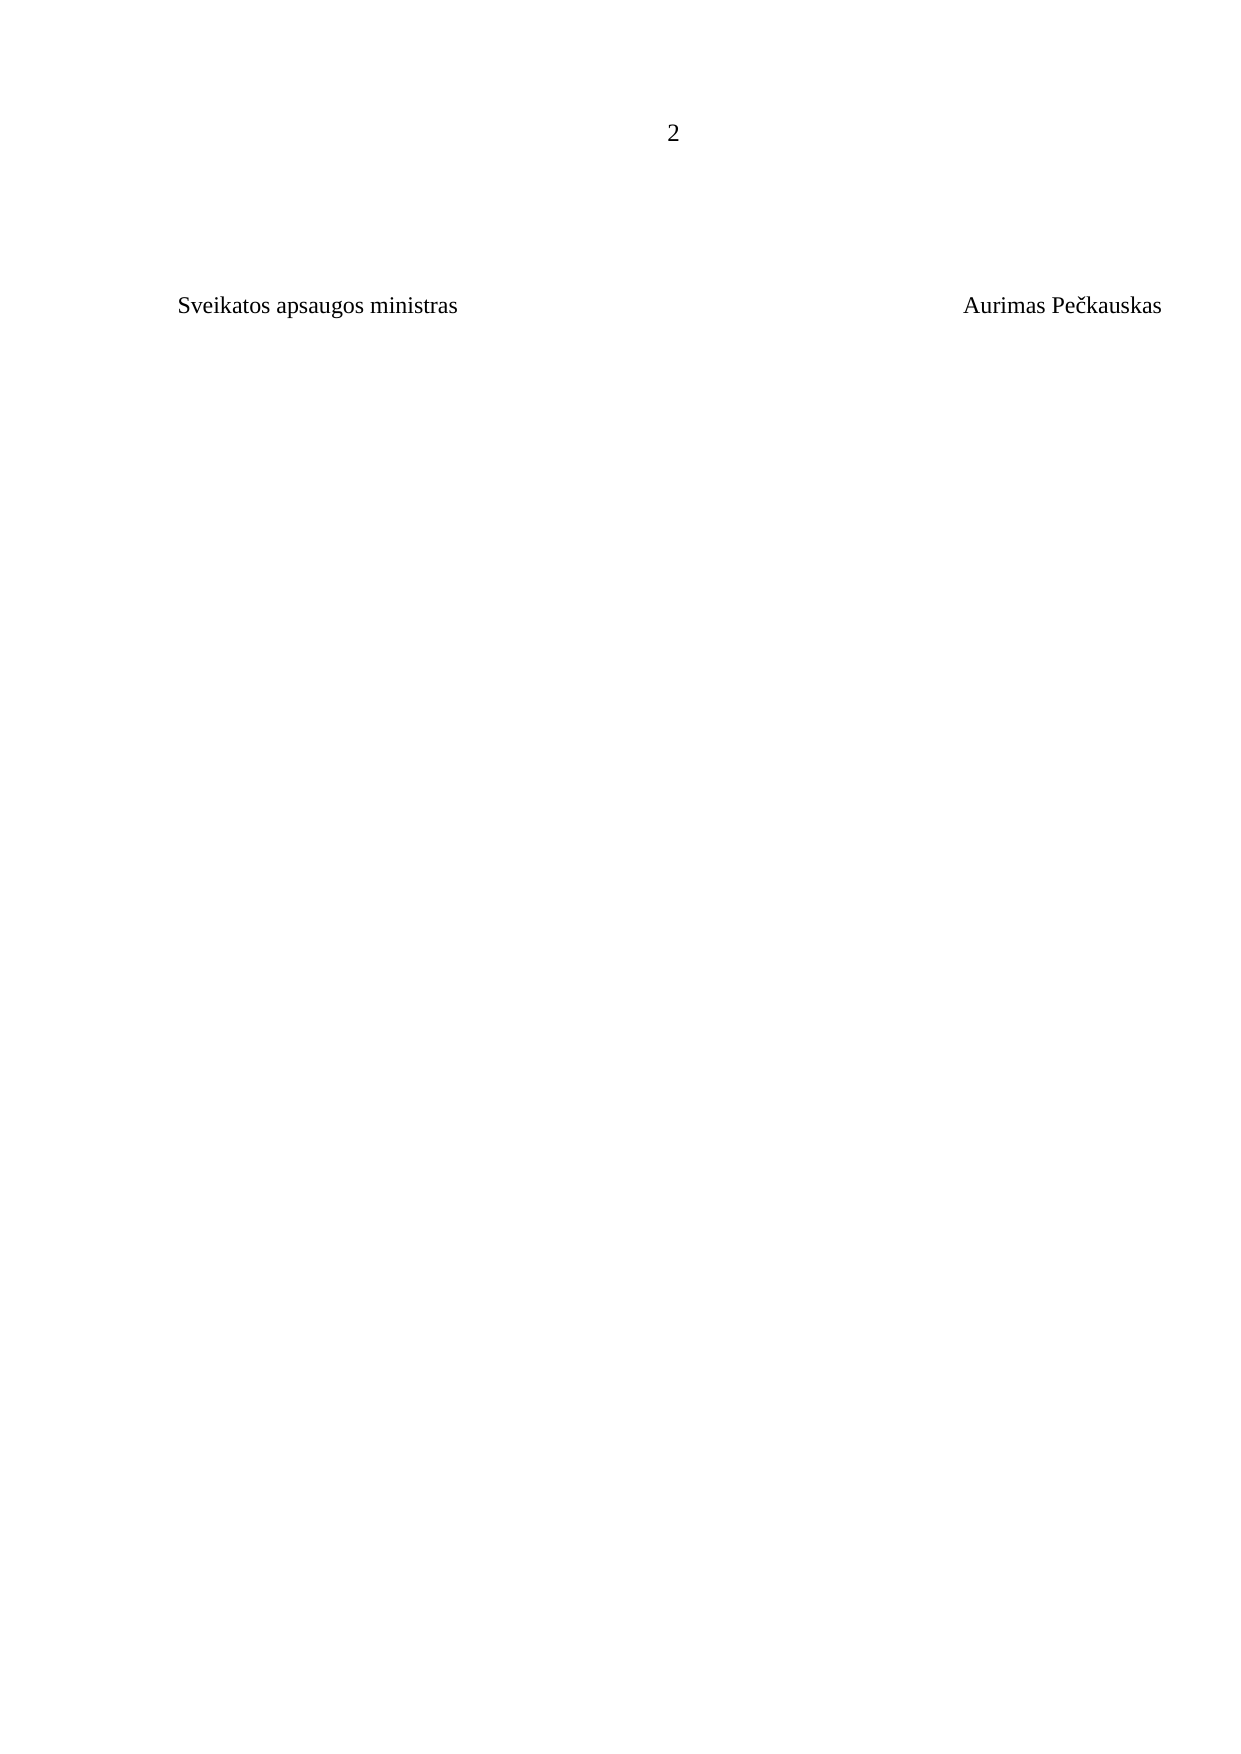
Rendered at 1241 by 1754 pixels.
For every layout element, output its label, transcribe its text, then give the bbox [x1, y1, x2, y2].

text Sveikatos apsaugos ministras Aurimas Pečkauskas [177, 291, 1169, 318]
